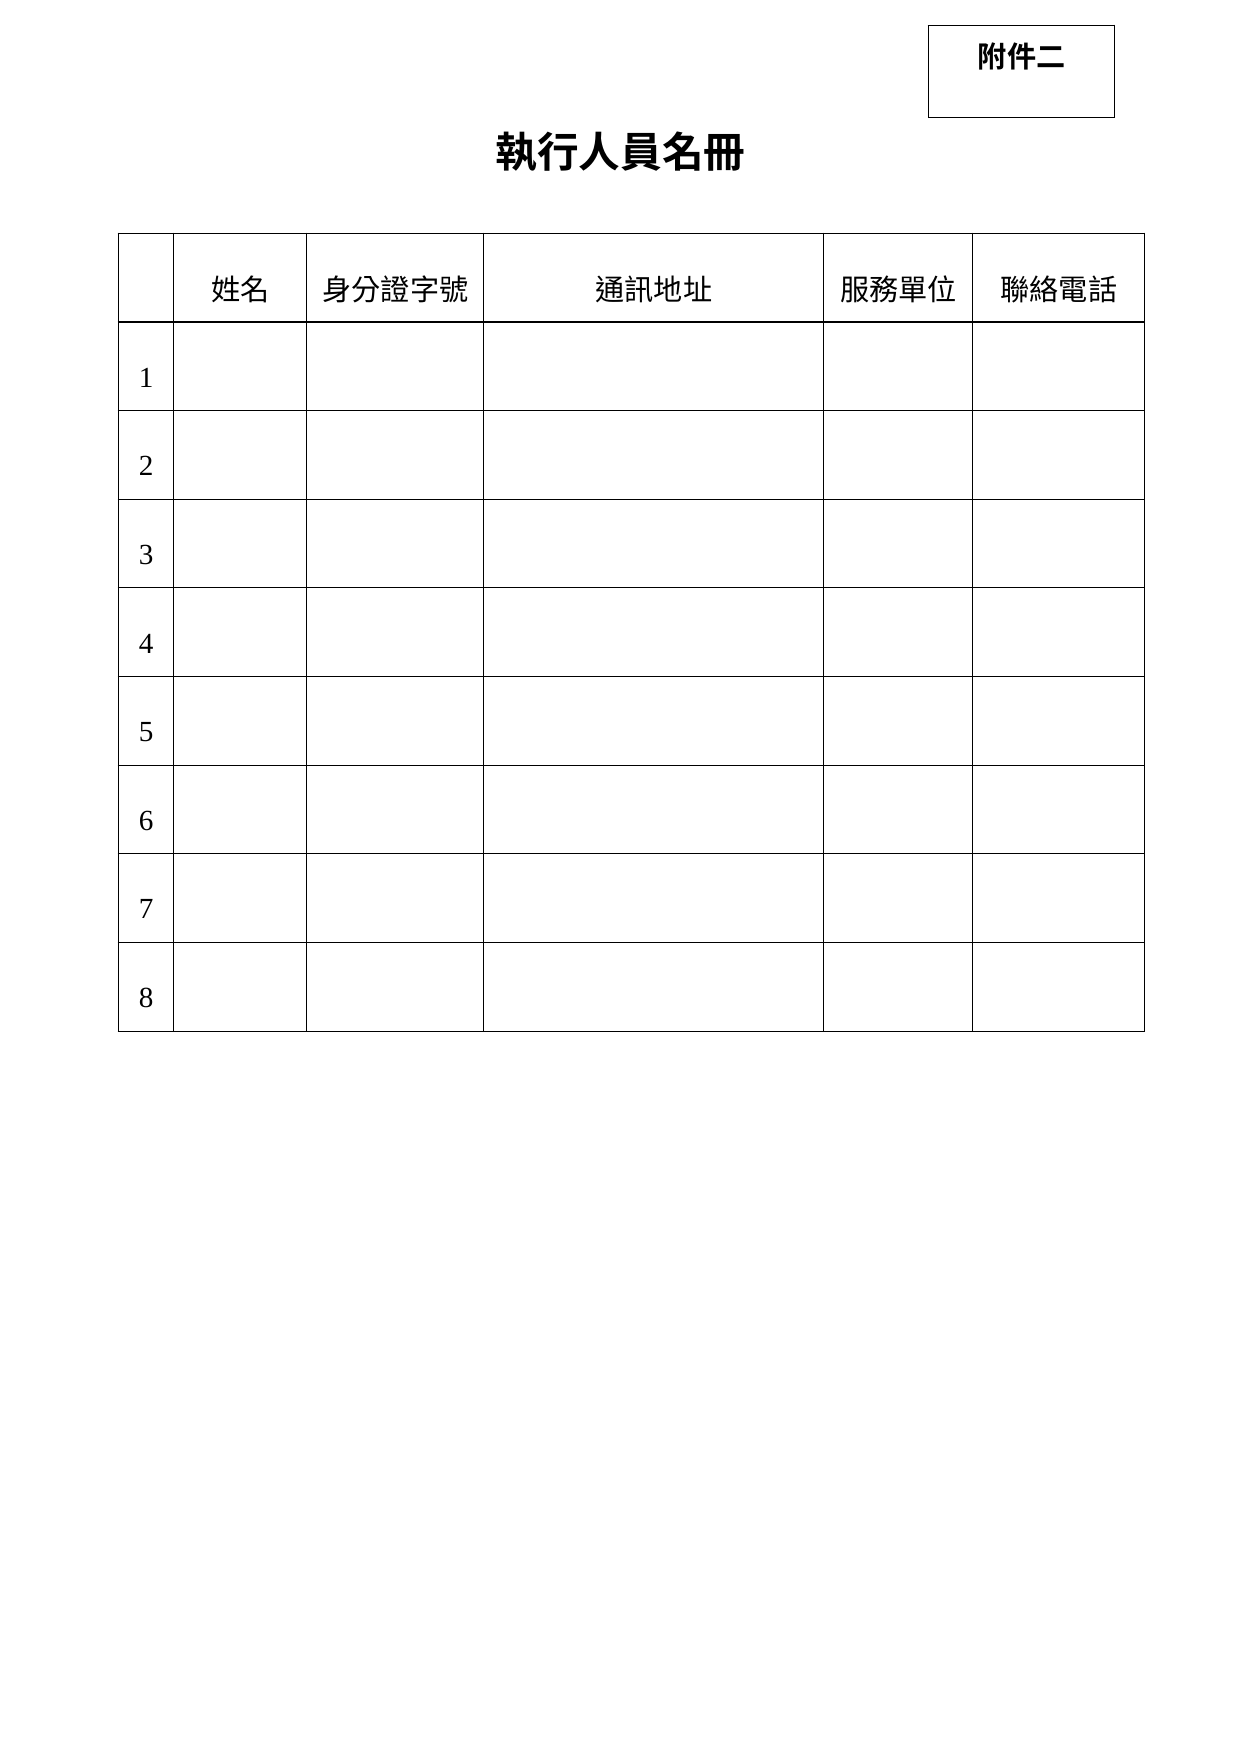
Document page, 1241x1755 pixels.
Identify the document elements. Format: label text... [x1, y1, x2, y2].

table_cell [307, 411, 483, 499]
table_cell [973, 677, 1144, 764]
table_cell [824, 411, 972, 499]
table_cell [824, 677, 972, 764]
table_cell [307, 854, 483, 942]
table_cell [174, 943, 306, 1031]
table_cell [973, 411, 1144, 499]
table_cell [174, 411, 306, 499]
table_cell [174, 677, 306, 764]
table_cell [174, 588, 306, 676]
table_cell [973, 943, 1144, 1031]
table_cell [484, 943, 823, 1031]
table_cell [307, 943, 483, 1031]
table_cell 1 [119, 323, 173, 410]
table_header 通訊地址 [484, 234, 823, 321]
table_cell [484, 677, 823, 764]
table_cell [484, 500, 823, 587]
table_cell [174, 500, 306, 587]
table_cell [484, 766, 823, 853]
table_cell [174, 854, 306, 942]
table_cell 8 [119, 943, 173, 1031]
table_cell [174, 766, 306, 853]
table_cell 2 [119, 411, 173, 499]
table_header 身分證字號 [307, 234, 483, 321]
table_cell [824, 943, 972, 1031]
table_cell 6 [119, 766, 173, 853]
text 執行人員名冊 [118, 108, 1122, 170]
table_cell [824, 854, 972, 942]
table_cell [973, 854, 1144, 942]
table_cell 3 [119, 500, 173, 587]
table_cell [824, 500, 972, 587]
table_cell [484, 411, 823, 499]
table_header 姓名 [174, 234, 306, 321]
table_cell [484, 588, 823, 676]
table_cell [824, 588, 972, 676]
table_header [119, 234, 173, 321]
table_header 聯絡電話 [973, 234, 1144, 321]
table_cell [824, 323, 972, 410]
table_cell [307, 766, 483, 853]
table_cell 4 [119, 588, 173, 676]
table_cell [484, 854, 823, 942]
table_cell [307, 588, 483, 676]
table_cell 5 [119, 677, 173, 764]
table_cell [973, 500, 1144, 587]
table_cell [973, 766, 1144, 853]
table_cell [307, 323, 483, 410]
table_cell [484, 323, 823, 410]
table_header 服務單位 [824, 234, 972, 321]
table_cell [307, 677, 483, 764]
table_cell [973, 323, 1144, 410]
table_cell [824, 766, 972, 853]
table_cell [174, 323, 306, 410]
table_cell [973, 588, 1144, 676]
text 附件二 [944, 34, 1098, 76]
text [929, 26, 1114, 117]
table_cell [307, 500, 483, 587]
table_cell 7 [119, 854, 173, 942]
